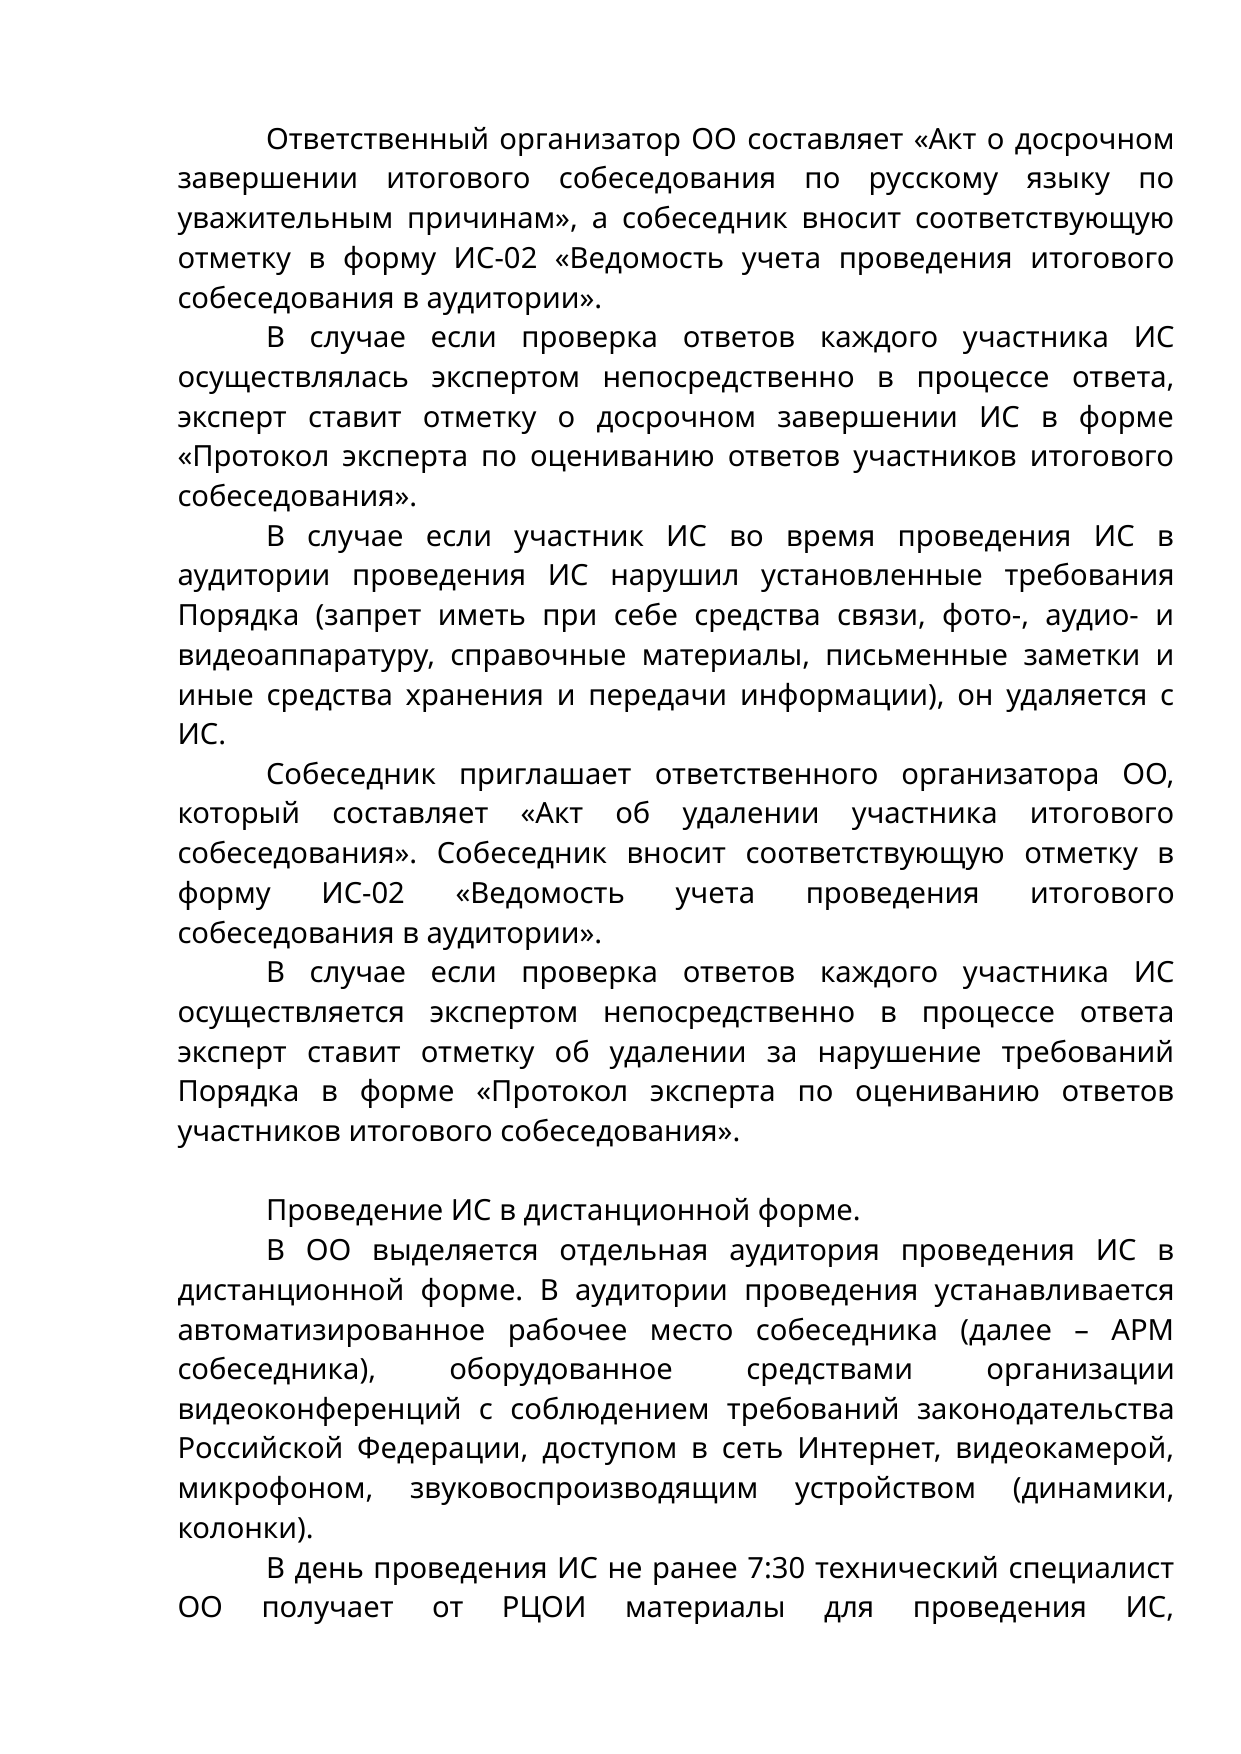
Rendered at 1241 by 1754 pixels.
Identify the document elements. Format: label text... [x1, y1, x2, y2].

text Собеседник приглашает ответственного организатора ОО, который составляет «Акт об удалении участника итогового собеседования». Собеседник вносит соответствующую отметку в форму ИС-02 «Ведомость учета проведения итогового собеседования в аудитории». [177, 753, 1175, 952]
text Проведение ИС в дистанционной форме. [177, 1190, 1175, 1229]
text Ответственный организатор ОО составляет «Акт о досрочном завершении итогового собеседования по русскому языку по уважительным причинам», а собеседник вносит соответствующую отметку в форму ИС-02 «Ведомость учета проведения итогового собеседования в аудитории». [177, 118, 1175, 317]
text В ОО выделяется отдельная аудитория проведения ИС в дистанционной форме. В аудитории проведения устанавливается автоматизированное рабочее место собеседника (далее – АРМ собеседника), оборудованное средствами организации видеоконференций с соблюдением требований законодательства Российской Федерации, доступом в сеть Интернет, видеокамерой, микрофоном, звуковоспроизводящим устройством (динамики, колонки). [177, 1229, 1175, 1547]
text В случае если проверка ответов каждого участника ИС осуществляется экспертом непосредственно в процессе ответа эксперт ставит отметку об удалении за нарушение требований Порядка в форме «Протокол эксперта по оцениванию ответов участников итогового собеседования». [177, 952, 1175, 1150]
text В случае если участник ИС во время проведения ИС в аудитории проведения ИС нарушил установленные требования Порядка (запрет иметь при себе средства связи, фото-, аудио- и видеоаппаратуру, справочные материалы, письменные заметки и иные средства хранения и передачи информации), он удаляется с ИС. [177, 515, 1175, 753]
text В день проведения ИС не ранее 7:30 технический специалист ОО получает от РЦОИ материалы для проведения ИС, [177, 1547, 1175, 1626]
text В случае если проверка ответов каждого участника ИС осуществлялась экспертом непосредственно в процессе ответа, эксперт ставит отметку о досрочном завершении ИС в форме «Протокол эксперта по оцениванию ответов участников итогового собеседования». [177, 317, 1175, 515]
